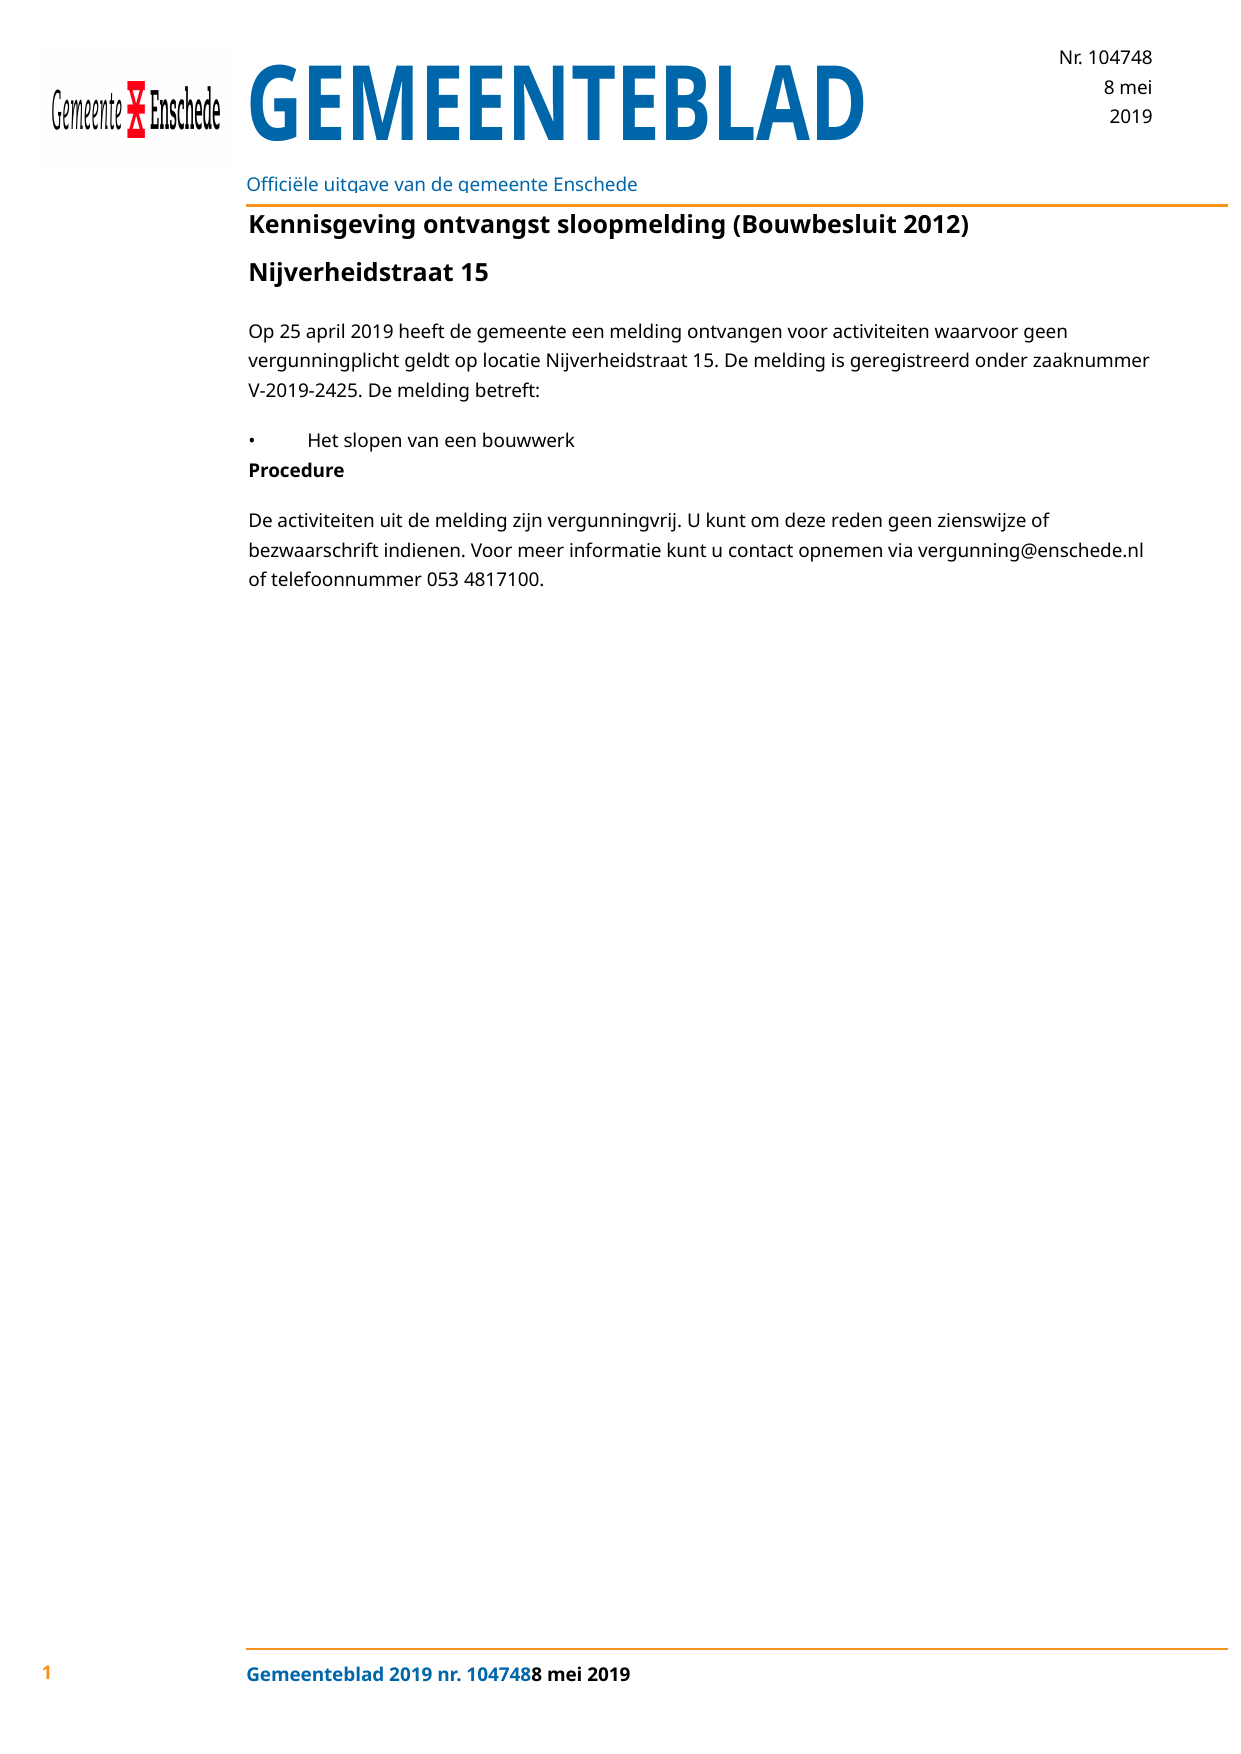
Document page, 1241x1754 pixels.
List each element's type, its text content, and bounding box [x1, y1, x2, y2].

picture [41, 47, 231, 172]
text Kennisgeving ontvangst sloopmelding (Bouwbesluit 2012) Nijverheidstraat 15 [248, 207, 1152, 288]
text Op 25 april 2019 heeft de gemeente een melding ontvangen voor activiteiten waarvoor geen vergunningplicht geldt op locatie Nijverheidstraat 15. De melding is geregistreerd onder zaaknummer V-2019-2425. De melding betreft: [248, 318, 1152, 403]
text De activiteiten uit de melding zijn vergunningvrij. U kunt om deze reden geen zienswijze of bezwaarschrift indienen. Voor meer informatie kunt u contact opnemen via vergunning@enschede.nl of telefoonnummer 053 4817100. [248, 507, 1152, 592]
text Procedure [248, 457, 1152, 483]
list Het slopen van een bouwwerk [248, 427, 1152, 453]
